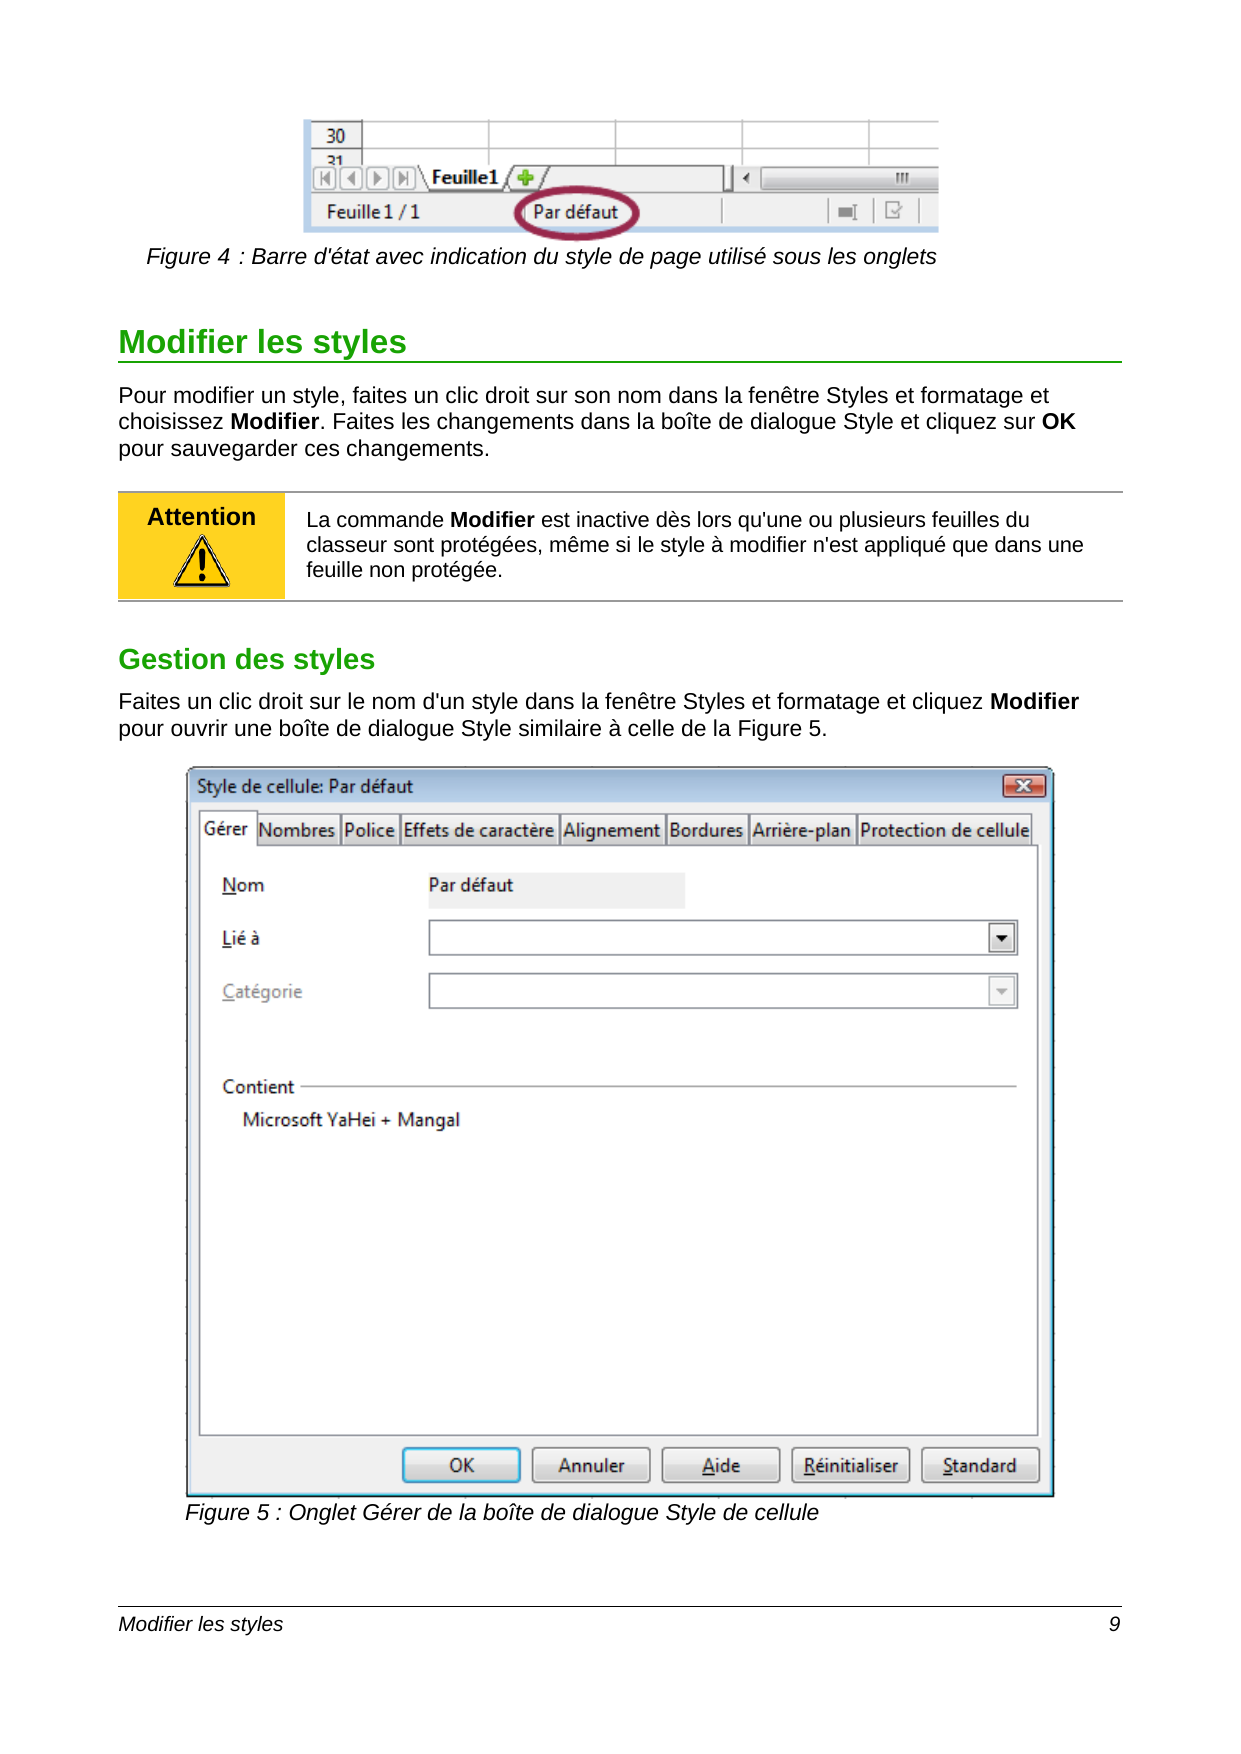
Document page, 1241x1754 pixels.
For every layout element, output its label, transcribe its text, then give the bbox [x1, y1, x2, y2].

subtitle Gestion des styles [118, 642, 1122, 676]
text Pour modifier un style, faites un clic droit sur son nom dans la fenêtre Styles et formatage et choisissez Modifier. Faites les changements dans la boîte de dialogue Style et cliquez sur OK pour sauvegarder ces changements. [118, 382, 1122, 461]
text Figure 4 : Barre d'état avec indication du style de page utilisé sous les onglets [146, 118, 1094, 269]
picture [185, 766, 1056, 1499]
table_header Attention [118, 493, 285, 599]
subtitle Modifier les styles [118, 323, 1122, 361]
picture [299, 118, 942, 244]
text Figure 5 : Onglet Gérer de la boîte de dialogue Style de cellule [185, 1499, 1055, 1525]
picture [169, 531, 234, 591]
table_header La commande Modifier est inactive dès lors qu'une ou plusieurs feuilles du classeur sont protégées, même si le style à modifier n'est appliqué que dans une feuille non protégée. [285, 493, 1123, 599]
text Faites un clic droit sur le nom d'un style dans la fenêtre Styles et formatage et cliquez Modifier pour ouvrir une boîte de dialogue Style similaire à celle de la Figure 5. [118, 688, 1122, 741]
